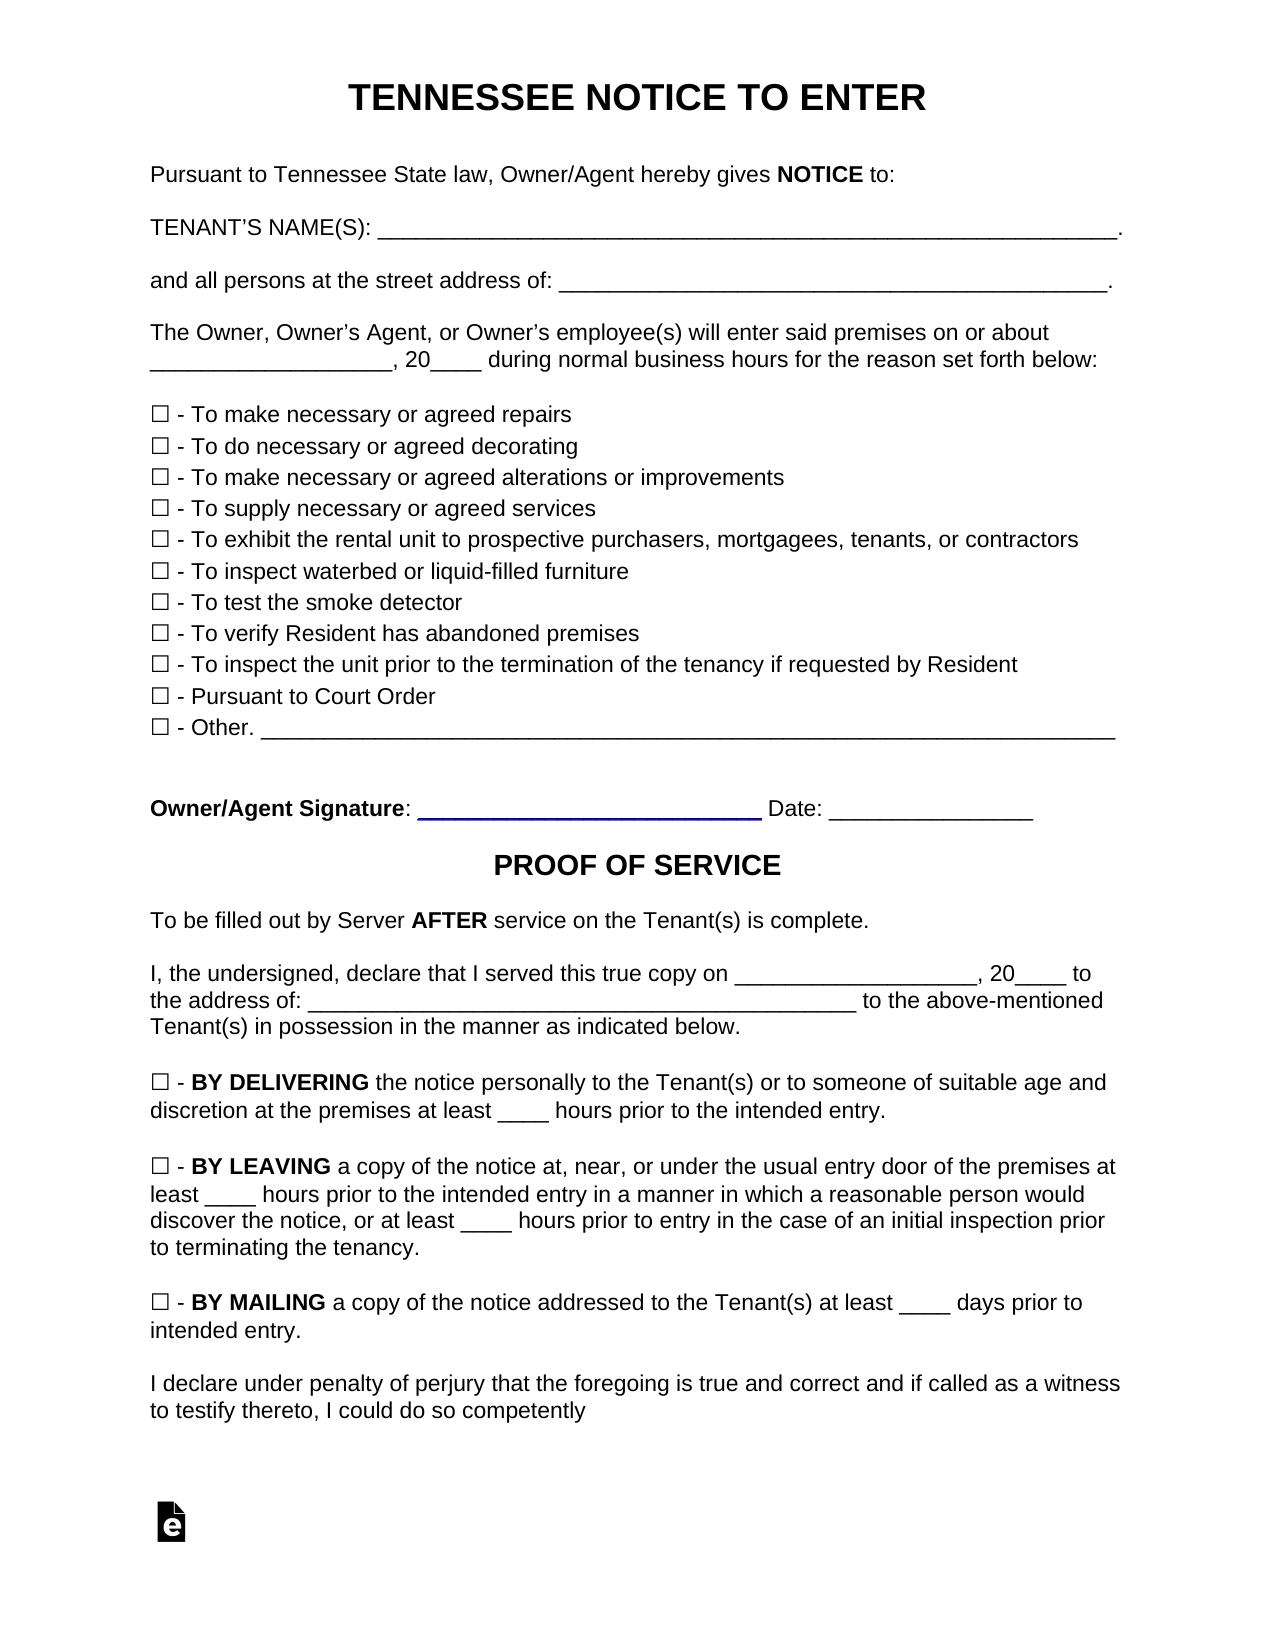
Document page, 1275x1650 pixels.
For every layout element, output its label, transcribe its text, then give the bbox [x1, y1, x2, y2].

text Owner/Agent Signature: ___________________________ Date: ________________ [150, 795, 1125, 821]
text ☐ - To verify Resident has abandoned premises [150, 617, 1125, 648]
text ☐ - BY LEAVING a copy of the notice at, near, or under the usual entry door of the premises at least ____ hours prior to the intended entry in a manner in which a reasonable person would discover the notice, or at least ____ hours prior to entry in the case of an initial inspection prior to terminating the tenancy. [150, 1149, 1125, 1260]
text I declare under penalty of perjury that the foregoing is true and correct and if called as a witness to testify thereto, I could do so competently [150, 1370, 1125, 1423]
text ☐ - To supply necessary or agreed services [150, 492, 1125, 523]
text Pursuant to Tennessee State law, Owner/Agent hereby gives NOTICE to: [150, 161, 1125, 188]
text ☐ - To make necessary or agreed repairs [150, 398, 1125, 430]
text and all persons at the street address of: ___________________________________________. [150, 267, 1125, 293]
text ☐ - BY MAILING a copy of the notice addressed to the Tenant(s) at least ____ days prior to intended entry. [150, 1286, 1125, 1344]
text PROOF OF SERVICE [150, 848, 1125, 881]
text ☐ - To exhibit the rental unit to prospective purchasers, mortgagees, tenants, or contractors [150, 523, 1125, 555]
text ☐ - To test the smoke detector [150, 586, 1125, 617]
text ☐ - Pursuant to Court Order [150, 680, 1125, 711]
text I, the undersigned, declare that I served this true copy on ___________________, 20____ to the address of: ___________________________________________ to the above-mentioned Tenant(s) in possession in the manner as indicated below. [150, 960, 1125, 1039]
text ☐ - To inspect the unit prior to the termination of the tenancy if requested by Resident [150, 648, 1125, 680]
text To be filled out by Server AFTER service on the Tenant(s) is complete. [150, 907, 1125, 934]
text The Owner, Owner’s Agent, or Owner’s employee(s) will enter said premises on or about ___________________, 20____ during normal business hours for the reason set forth below: [150, 319, 1125, 372]
text TENNESSEE NOTICE TO ENTER [150, 75, 1125, 118]
text ☐ - Other. ___________________________________________________________________ [150, 711, 1125, 742]
text TENANT’S NAME(S): __________________________________________________________. [150, 214, 1125, 240]
text ☐ - To do necessary or agreed decorating [150, 430, 1125, 461]
text ☐ - To inspect waterbed or liquid-filled furniture [150, 555, 1125, 586]
text ☐ - BY DELIVERING the notice personally to the Tenant(s) or to someone of suitable age and discretion at the premises at least ____ hours prior to the intended entry. [150, 1066, 1125, 1123]
text ☐ - To make necessary or agreed alterations or improvements [150, 461, 1125, 492]
